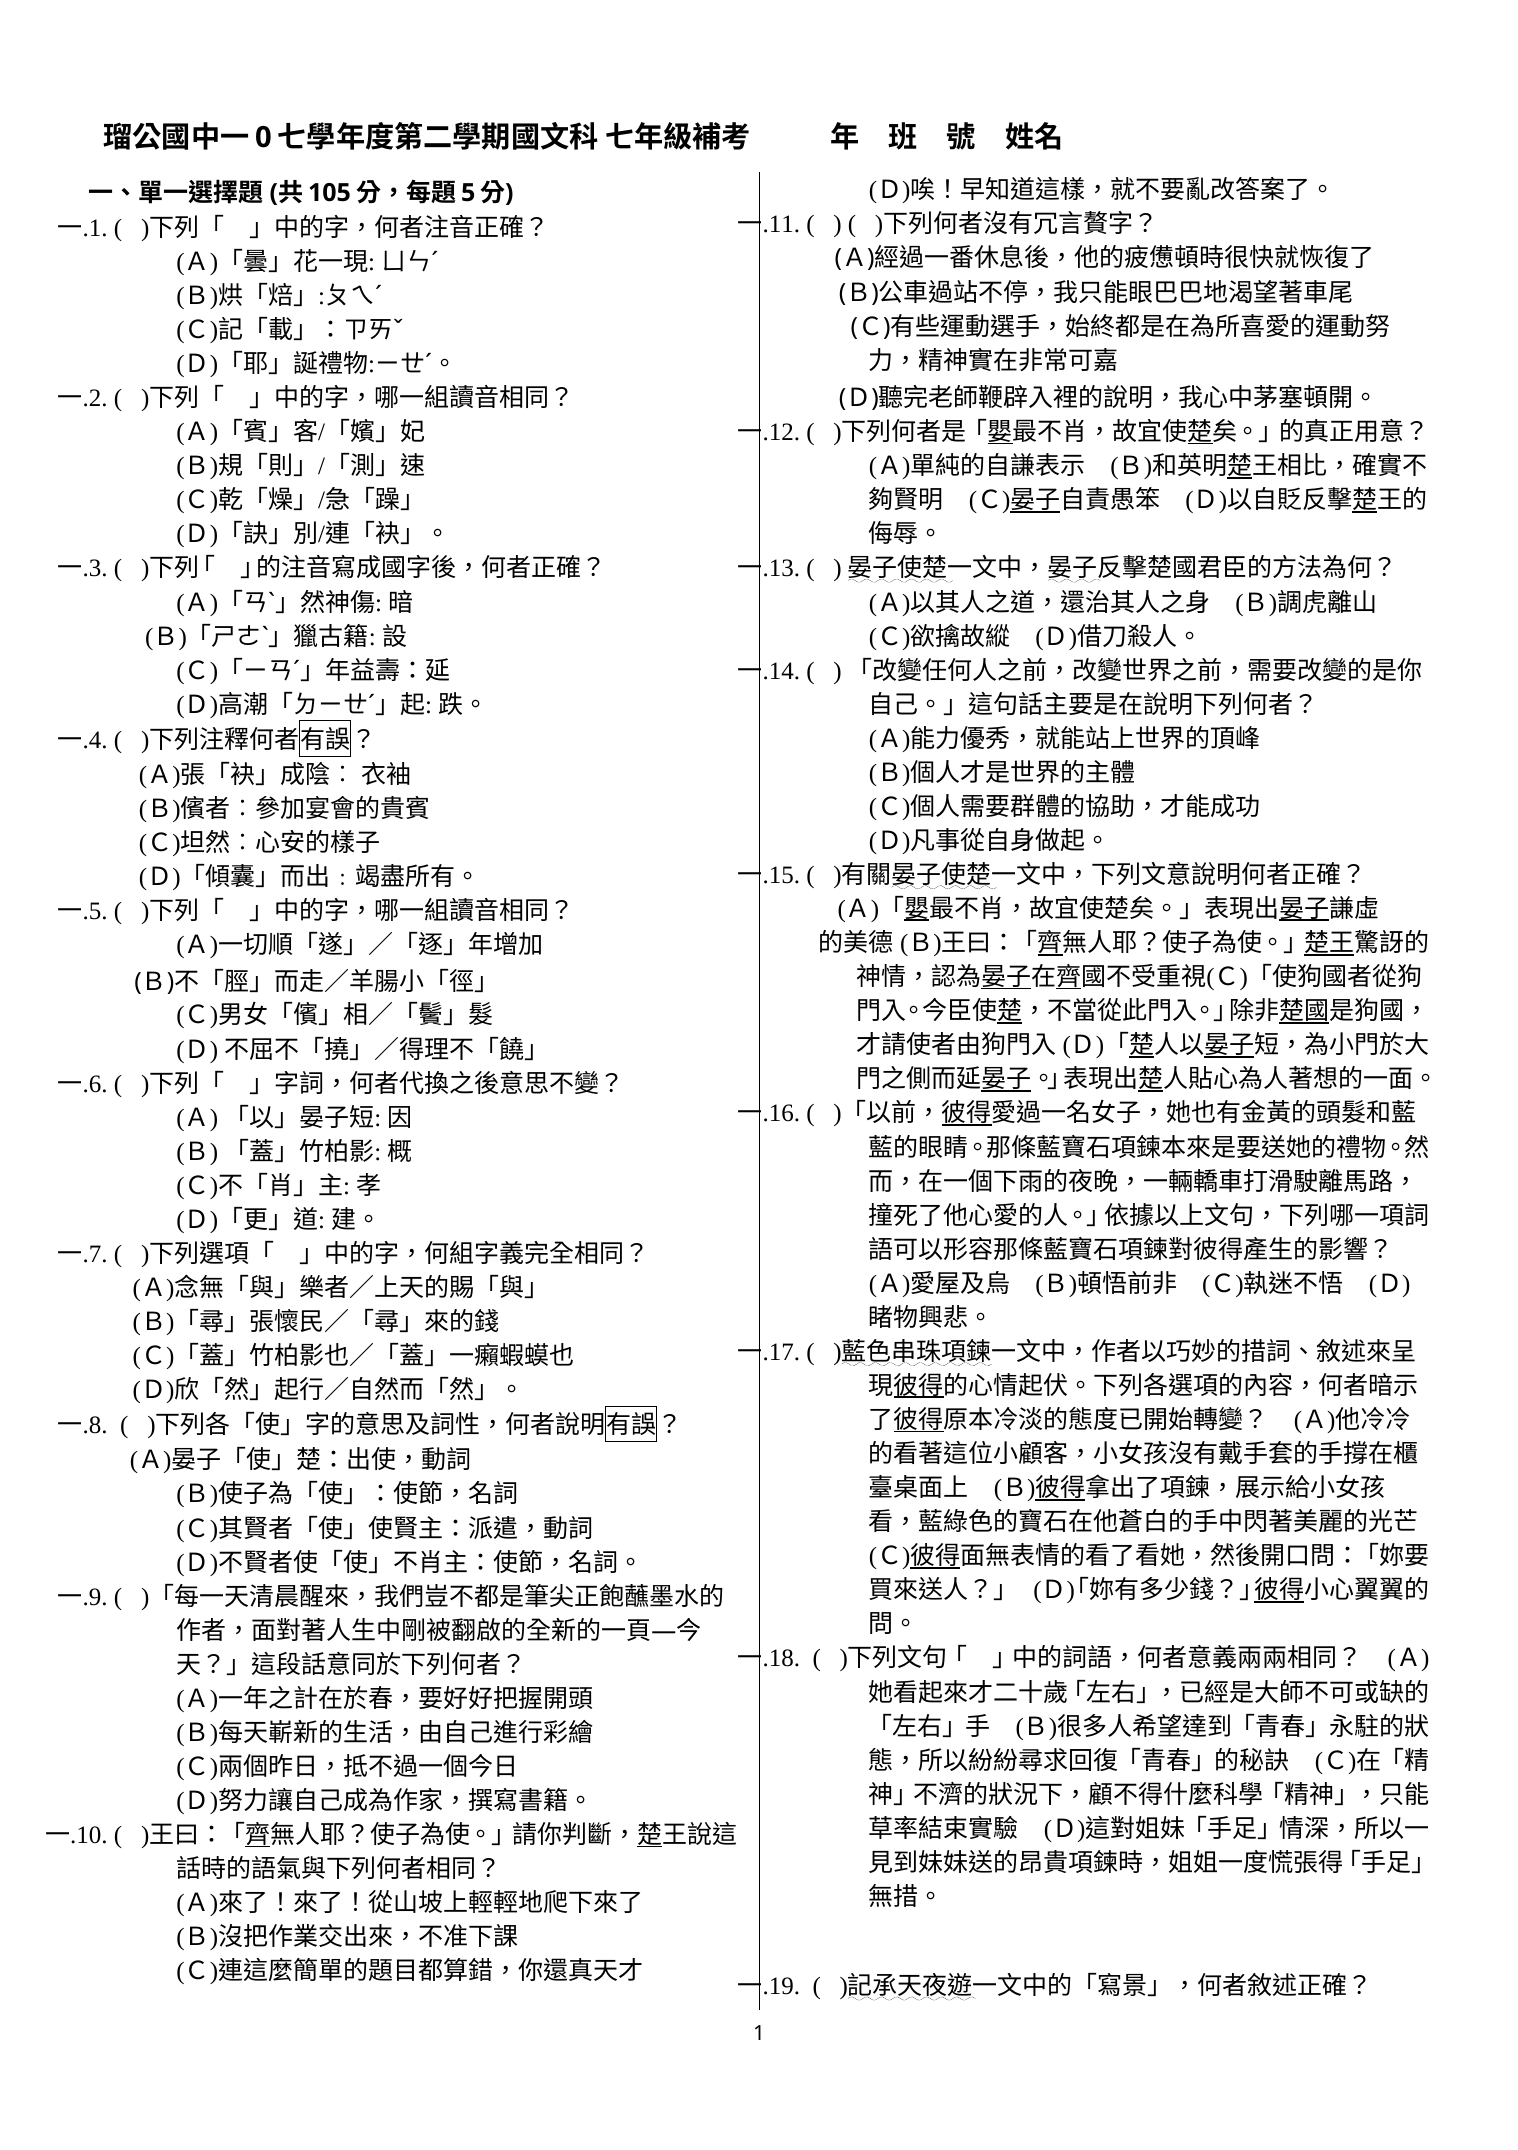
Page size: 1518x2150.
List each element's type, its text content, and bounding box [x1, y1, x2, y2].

list ( )下列「 」字詞，何者代換之後意思不變？ [114, 1065, 737, 1099]
text (Ｂ)公車過站不停，我只能眼巴巴地渴望著車尾 [806, 274, 1429, 308]
list ( )下列注釋何者有誤？ [351, 720, 737, 757]
text (Ｂ)沒把作業交出來，不准下課 [176, 1919, 737, 1953]
text (Ｃ)「蓋」竹柏影也／「蓋」一癩蝦蟆也 [89, 1338, 737, 1372]
list ( )下列「 」的注音寫成國字後，何者正確？ (Ａ)「ㄢˋ」然神傷: 暗 [114, 550, 737, 618]
text (Ａ)「嬰最不肖，故宜使楚矣。」表現出晏子謙虛 [806, 891, 1429, 925]
text (Ｂ)「ㄕㄜˋ」獵古籍: 設 [114, 618, 737, 652]
text (Ａ) 「以」晏子短: 因 [176, 1099, 737, 1133]
text (Ｃ)其賢者「使」使賢主：派遣，動詞 [176, 1510, 737, 1544]
list ( )有關晏子使楚一文中，下列文意說明何者正確？ [806, 857, 1429, 891]
text (Ｂ)個人才是世界的主體 [868, 754, 1429, 788]
text (Ｃ)不「肖」主: 孝 [176, 1167, 737, 1202]
text 一、單一選擇題 (共105分，每題5分) [89, 172, 737, 209]
text (Ａ)一年之計在於春，要好好把握開頭 [176, 1681, 737, 1714]
text (Ｂ)不「脛」而走／羊腸小「徑」 [89, 961, 737, 997]
text (Ａ)經過一番休息後，他的疲憊頓時很快就恢復了 [806, 240, 1429, 274]
text (Ｂ)「尋」張懷民／「尋」來的錢 [89, 1304, 737, 1338]
list ( )下列「 」中的字，何者注音正確？ [114, 209, 737, 243]
list ( )下列各「使」字的意思及詞性，何者說明有誤？ [657, 1406, 737, 1442]
text (Ｄ)「傾囊」而出﹕竭盡所有。 [114, 859, 737, 893]
text (Ｄ)凡事從自身做起。 [868, 823, 1429, 857]
text 的美德 (Ｂ)王曰：「齊無人耶？使子為使。」楚王驚訝的神情，認為晏子在齊國不受重視(Ｃ)「使狗國者從狗門入。今臣使楚，不當從此門入。」除非楚國是狗國，才請使者由狗門入 (Ｄ)「楚人以晏子短，為小門於大門之側而延晏子。」表現出楚人貼心為人著想的一面。 [781, 925, 1429, 1095]
text (Ａ)「曇」花一現: ㄩㄣˊ [176, 243, 737, 278]
list ( )「每一天清晨醒來，我們豈不都是筆尖正飽蘸墨水的作者，面對著人生中剛被翻啟的全新的一頁—今天？」這段話意同於下列何者？ [114, 1578, 737, 1681]
text (Ａ)一切順「遂」／「逐」年增加 [176, 927, 737, 961]
text (Ｂ)烘「焙」:ㄆㄟˊ [176, 278, 737, 312]
list ( )下列各「使」字的意思及詞性，何者說明有誤？ [606, 1407, 656, 1441]
text (Ｄ)不賢者使「使」不肖主：使節，名詞。 [176, 1544, 737, 1578]
list ( )下列選項「 」中的字，何組字義完全相同？ [114, 1236, 737, 1270]
text (Ａ)「賓」客/「嬪」妃 [176, 414, 737, 448]
text (Ｄ)欣「然」起行／自然而「然」。 [89, 1372, 737, 1406]
list ( )下列「 」中的字，哪一組讀音相同？ [114, 893, 737, 927]
text (Ｄ)努力讓自己成為作家，撰寫書籍。 [176, 1783, 737, 1817]
text (Ｂ)規「則」/「測」速 [176, 448, 737, 482]
list ( )藍色串珠項鍊一文中，作者以巧妙的措詞、敘述來呈現彼得的心情起伏。下列各選項的內容，何者暗示了彼得原本冷淡的態度已開始轉變？ (Ａ)他冷冷的看著這位小顧客，小女孩沒有戴手套的手撐在櫃臺桌面上 (Ｂ)彼得拿出了項鍊，展示給小女孩看，藍綠色的寶石在他蒼白的手中閃著美麗的光芒 (Ｃ)彼得面無表情的看了看她，然後開口問：「妳要買來送人？」 (Ｄ)「妳有多少錢？」彼得小心翼翼的問。 [806, 1333, 1429, 1640]
text (Ｄ) 不屈不「撓」／得理不「饒」 [176, 1031, 737, 1065]
list ( )下列注釋何者有誤？ [300, 721, 350, 756]
list ( )「以前，彼得愛過一名女子，她也有金黃的頭髮和藍藍的眼睛。那條藍寶石項鍊本來是要送她的禮物。然而，在一個下雨的夜晚，一輛轎車打滑駛離馬路，撞死了他心愛的人。」依據以上文句，下列哪一項詞語可以形容那條藍寶石項鍊對彼得產生的影響？ (Ａ)愛屋及烏 (Ｂ)頓悟前非 (Ｃ)執迷不悟 (Ｄ)睹物興悲。 [806, 1095, 1429, 1333]
text (Ａ)能力優秀，就能站上世界的頂峰 [868, 720, 1429, 754]
text 瑠公國中一0七學年度第二學期國文科 七年級補考 年 班 號 姓名 [89, 97, 1429, 172]
text (Ｃ)有些運動選手，始終都是在為所喜愛的運動努力，精神實在非常可嘉 [806, 308, 1429, 376]
text (Ｄ)聽完老師鞭辟入裡的說明，我心中茅塞頓開。 [781, 376, 1429, 414]
text (Ｄ)唉！早知道這樣，就不要亂改答案了。 [868, 172, 1429, 206]
list ( )王曰：「齊無人耶？使子為使。」請你判斷，楚王說這話時的語氣與下列何者相同？ [114, 1817, 737, 1885]
list ( ) ( )下列何者沒有冗言贅字？ [806, 206, 1429, 240]
text (Ａ)張「袂」成陰︰ 衣袖 [114, 757, 737, 791]
text (Ａ)念無「與」樂者／上天的賜「與」 [89, 1270, 737, 1304]
text (Ｂ)儐者︰參加宴會的貴賓 [114, 791, 737, 825]
text (Ｄ)「耶」誕禮物:ㄧㄝˊ。 [176, 346, 737, 380]
text (Ａ)晏子「使」楚：出使，動詞 [89, 1442, 737, 1476]
text (Ｃ)兩個昨日，抵不過一個今日 [176, 1749, 737, 1783]
text (Ｃ)記「載」：ㄗㄞˇ [176, 312, 737, 346]
text (Ｃ)個人需要群體的協助，才能成功 [868, 788, 1429, 823]
text (Ｃ)乾「燥」/急「躁」 [176, 482, 737, 516]
text (Ａ)來了！來了！從山坡上輕輕地爬下來了 [176, 1885, 737, 1919]
list ( )下列各「使」字的意思及詞性，何者說明有誤？ [114, 1406, 605, 1442]
text (Ｂ)使子為「使」：使節，名詞 [176, 1476, 737, 1510]
text (Ｄ)高潮「ㄉㄧㄝˊ」起: 跌。 [176, 686, 737, 720]
list ( )下列何者是「嬰最不肖，故宜使楚矣。」的真正用意？ (Ａ)單純的自謙表示 (Ｂ)和英明楚王相比，確實不夠賢明 (Ｃ)晏子自責愚笨 (Ｄ)以自貶反擊楚王的侮辱。 [806, 414, 1429, 550]
text (Ｄ)「更」道: 建。 [176, 1202, 737, 1236]
text (Ｃ)男女「儐」相／「鬢」髮 [176, 997, 737, 1031]
list ( )下列注釋何者有誤？ [114, 720, 299, 757]
list ( )下列文句「 」中的詞語，何者意義兩兩相同？ (Ａ)她看起來才二十歲「左右」，已經是大師不可或缺的「左右」手 (Ｂ)很多人希望達到「青春」永駐的狀態，所以紛紛尋求回復「青春」的秘訣 (Ｃ)在「精神」不濟的狀況下，顧不得什麼科學「精神」，只能草率結束實驗 (Ｄ)這對姐妹「手足」情深，所以一見到妹妹送的昂貴項鍊時，姐姐一度慌張得「手足」無措。 [806, 1640, 1429, 1913]
list ( ) 晏子使楚一文中，晏子反擊楚國君臣的方法為何？ (Ａ)以其人之道，還治其人之身 (Ｂ)調虎離山 (Ｃ)欲擒故縱 (Ｄ)借刀殺人。 [806, 550, 1429, 652]
text (Ｂ) 「蓋」竹柏影: 概 [176, 1133, 737, 1167]
list ( ) 「改變任何人之前，改變世界之前，需要改變的是你自己。」這句話主要是在說明下列何者？ [806, 652, 1429, 720]
text (Ｄ)「訣」別/連「袂」。 [176, 516, 737, 550]
text (Ｂ)每天嶄新的生活，由自己進行彩繪 [176, 1714, 737, 1749]
list ( )記承天夜遊一文中的「寫景」，何者敘述正確？ [806, 1968, 1429, 2002]
text (Ｃ)連這麼簡單的題目都算錯，你還真天才 [176, 1953, 737, 1987]
text (Ｃ)坦然︰心安的樣子 [114, 825, 737, 859]
text (Ｃ)「ㄧㄢˊ」年益壽：延 [176, 652, 737, 686]
list ( )下列「 」中的字，哪一組讀音相同？ [114, 380, 737, 414]
